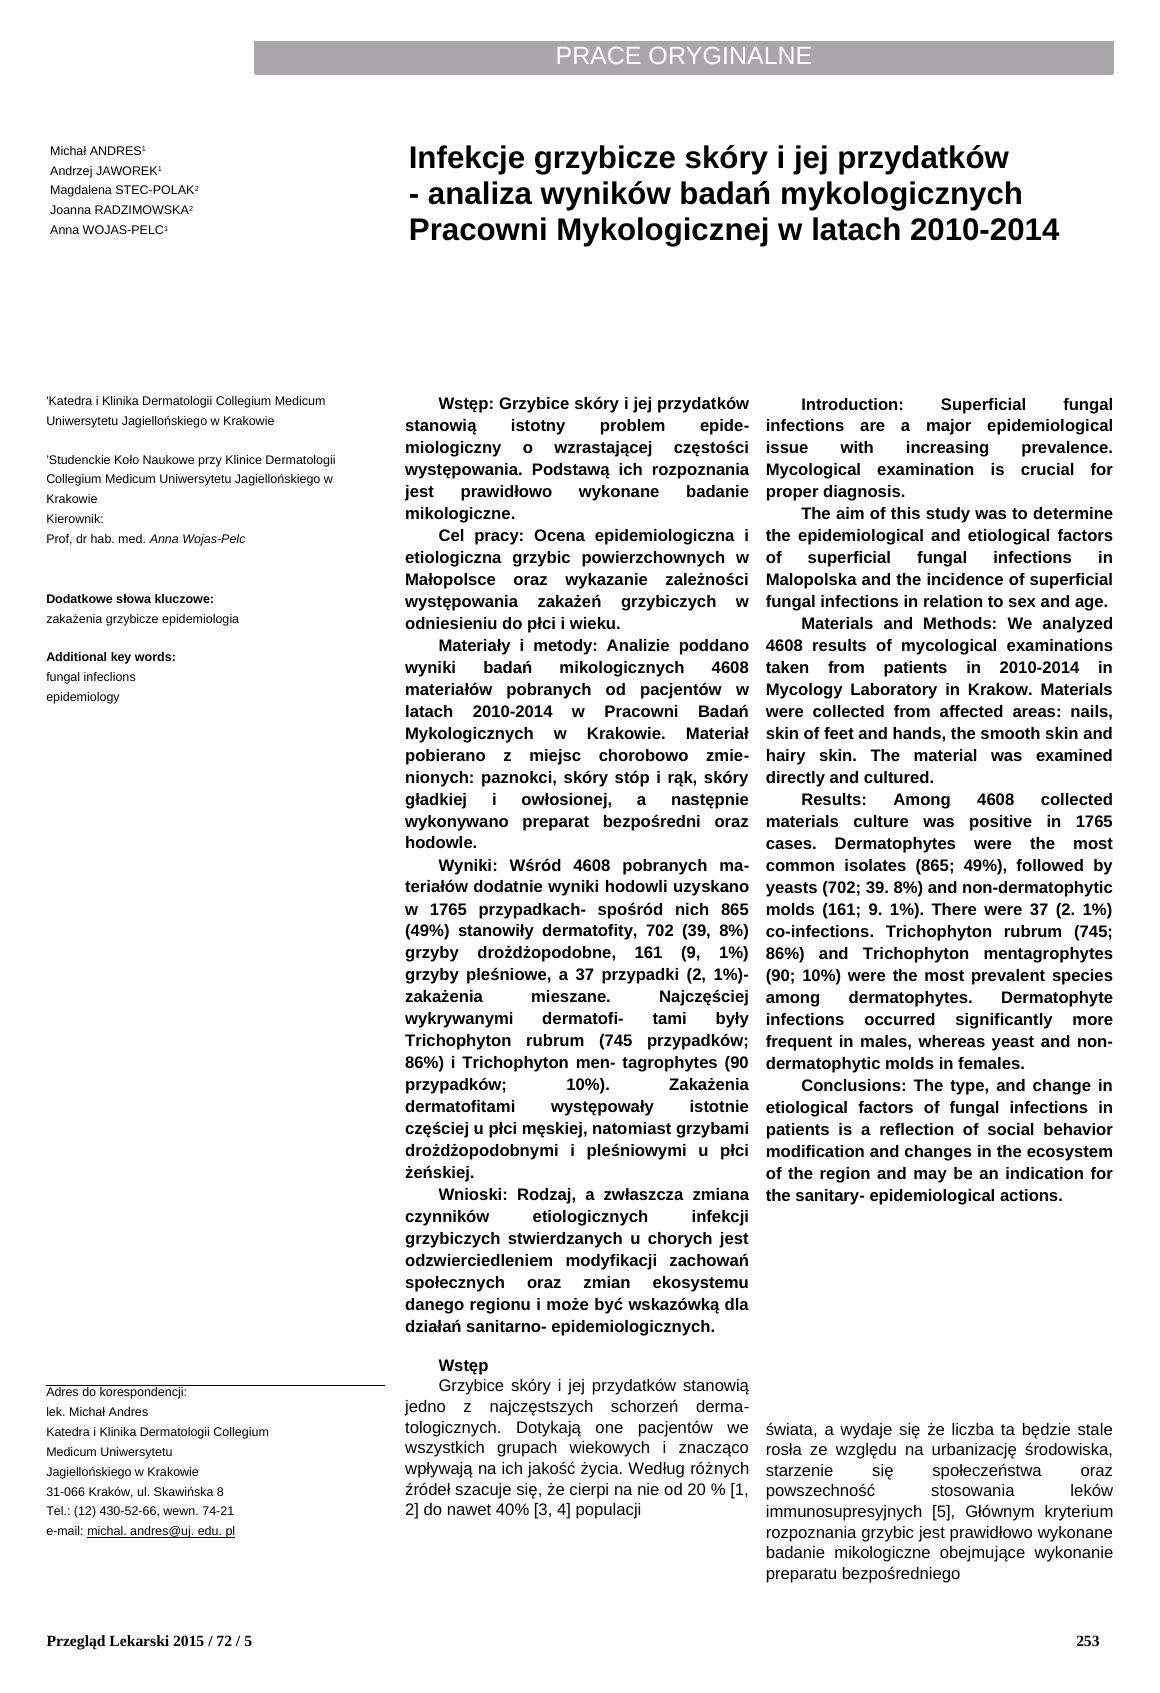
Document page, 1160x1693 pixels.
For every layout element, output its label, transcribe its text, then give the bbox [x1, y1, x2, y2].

text świata, a wydaje się że liczba ta będzie stale rosła ze względu na urbanizację środowiska, starzenie się społeczeństwa oraz powszechność stosowania leków immunosupresyjnych [5], Głównym kryte­rium rozpoznania grzybic jest prawidłowo wykonane badanie mikologiczne obejmu­jące wykonanie preparatu bezpośredniego [766, 1419, 1113, 1583]
text Andrzej JAWOREK1 [50, 163, 254, 177]
text Materials and Methods: We ana­lyzed 4608 results of mycological examinations taken from patients in 2010-2014 in Mycology Laboratory in Krakow. Materials were collected from affected areas: nails, skin of feet and hands, the smooth skin and hairy skin. The material was examined directly and cultured. [766, 614, 1113, 787]
text Wstęp [405, 1356, 749, 1375]
text Katedra i Klinika Dermatologii Collegium [46, 1424, 385, 1439]
text Introduction: Superficial fungal infections are a major epidemiologi­cal issue with increasing prevalence. Mycological examination is crucial for proper diagnosis. [766, 394, 1113, 501]
text Wnioski: Rodzaj, a zwłaszcza zmia­na czynników etiologicznych infekcji grzybiczych stwierdzanych u chorych jest odzwierciedleniem modyfikacji zachowań społecznych oraz zmian ekosystemu danego regionu i może być wskazówką dla działań sanitarno- epidemiologicznych. [405, 1185, 749, 1336]
subtitle - analiza wyników badań mykologicznych Pracowni Mykologicznej w latach 2010-2014 [409, 175, 1113, 247]
text Wstęp: Grzybice skóry i jej przydat­ków stanowią istotny problem epide­miologiczny o wzrastającej częstości występowania. Podstawą ich rozpo­znania jest prawidłowo wykonane badanie mikologiczne. [405, 394, 749, 523]
text Cel pracy: Ocena epidemiologiczna i etiologiczna grzybic powierzchow­nych w Małopolsce oraz wykazanie zależności występowania zakażeń grzybiczych w odniesieniu do płci i wieku. [405, 526, 749, 633]
text Przegląd Lekarski 2015 / 72 / 5 [46, 1632, 272, 1650]
text e-mail: michal. andres@uj. edu. pl [46, 1524, 385, 1538]
text Joanna RADZIMOWSKA2 [50, 203, 254, 217]
text PRACE ORYGINALNE [256, 42, 1113, 74]
text Tel.: (12) 430-52-66, wewn. 74-21 [46, 1504, 385, 1518]
text ’Studenckie Koło Naukowe przy Klinice Dermatologii Collegium Medicum Uniwersytetu Jagiellońskiego w Krakowie [46, 452, 385, 506]
text 31-066 Kraków, ul. Skawińska 8 [46, 1484, 385, 1498]
text Magdalena STEC-POLAK2 [50, 183, 254, 197]
text zakażenia grzybicze epidemiologia [46, 611, 385, 626]
text 253 [1076, 1632, 1106, 1650]
text Grzybice skóry i jej przydatków stanowią jedno z najczęstszych schorzeń derma­tologicznych. Dotykają one pacjentów we wszystkich grupach wiekowych i znacząco wpływają na ich jakość życia. Według róż­nych źródeł szacuje się, że cierpi na nie od 20 % [1, 2] do nawet 40% [3, 4] populacji [405, 1376, 749, 1519]
text Michał ANDRES1 [50, 143, 254, 158]
subtitle Infekcje grzybicze skóry i jej przydatków [409, 139, 1113, 175]
text Results: Among 4608 collected materials culture was positive in 1765 cases. Dermatophytes were the most common isolates (865; 49%), followed by yeasts (702; 39. 8%) and non-dermatophytic molds (161; 9. 1%). There were 37 (2. 1%) co-infections. Trichophyton rubrum (745; 86%) and Trichophyton mentagrophytes (90; 10%) were the most prevalent species among dermatophytes. Dermatophyte infections occurred significantly more frequent in males, whereas yeast and non-dermatophytic molds in females. [766, 790, 1113, 1073]
text epidemiology [46, 690, 385, 704]
text Additional key words: [46, 650, 385, 664]
text Wyniki: Wśród 4608 pobranych ma­teriałów dodatnie wyniki hodowli uzy­skano w 1765 przypadkach- spośród nich 865 (49%) stanowiły dermatofity, 702 (39, 8%) grzyby drożdżopodobne, 161 (9, 1%) grzyby pleśniowe, a 37 przypadki (2, 1%)-zakażenia mieszane. Najczęściej wykrywanymi dermatofi- tami były Trichophyton rubrum (745 przypadków; 86%) i Trichophyton men- tagrophytes (90 przypadków; 10%). Zakażenia dermatofitami występowały istotnie częściej u płci męskiej, nato­miast grzybami drożdżopodobnymi i pleśniowymi u płci żeńskiej. [405, 855, 749, 1182]
text Jagiellońskiego w Krakowie [46, 1464, 385, 1479]
text Adres do korespondencji: [46, 1386, 385, 1399]
text Conclusions: The type, and change in etiological factors of fungal infec­tions in patients is a reflection of social behavior modification and changes in the ecosystem of the region and may be an indication for the sanitary- epidemiological actions. [766, 1076, 1113, 1205]
text The aim of this study was to de­termine the epidemiological and etiological factors of superficial fungal infections in Malopolska and the inci­dence of superficial fungal infections in relation to sex and age. [766, 504, 1113, 611]
text Kierownik: [46, 512, 385, 526]
text fungal infeclions [46, 670, 385, 684]
text Anna WOJAS-PELC1 [50, 223, 254, 237]
text 'Katedra i Klinika Dermatologii Collegium Medicum Uniwersytetu Jagiellońskiego w Krakowie [46, 394, 385, 428]
text lek. Michał Andres [46, 1404, 385, 1419]
text Medicum Uniwersytetu [46, 1444, 385, 1459]
text Prof, dr hab. med. Anna Wojas-Pelc [46, 532, 385, 546]
text Dodatkowe słowa kluczowe: [46, 591, 385, 606]
text Materiały i metody: Analizie podda­no wyniki badań mikologicznych 4608 materiałów pobranych od pacjentów w latach 2010-2014 w Pracowni Badań Mykologicznych w Krakowie. Materiał pobierano z miejsc chorobowo zmie­nionych: paznokci, skóry stóp i rąk, skóry gładkiej i owłosionej, a następnie wykonywano preparat bezpośredni oraz hodowle. [405, 636, 749, 852]
